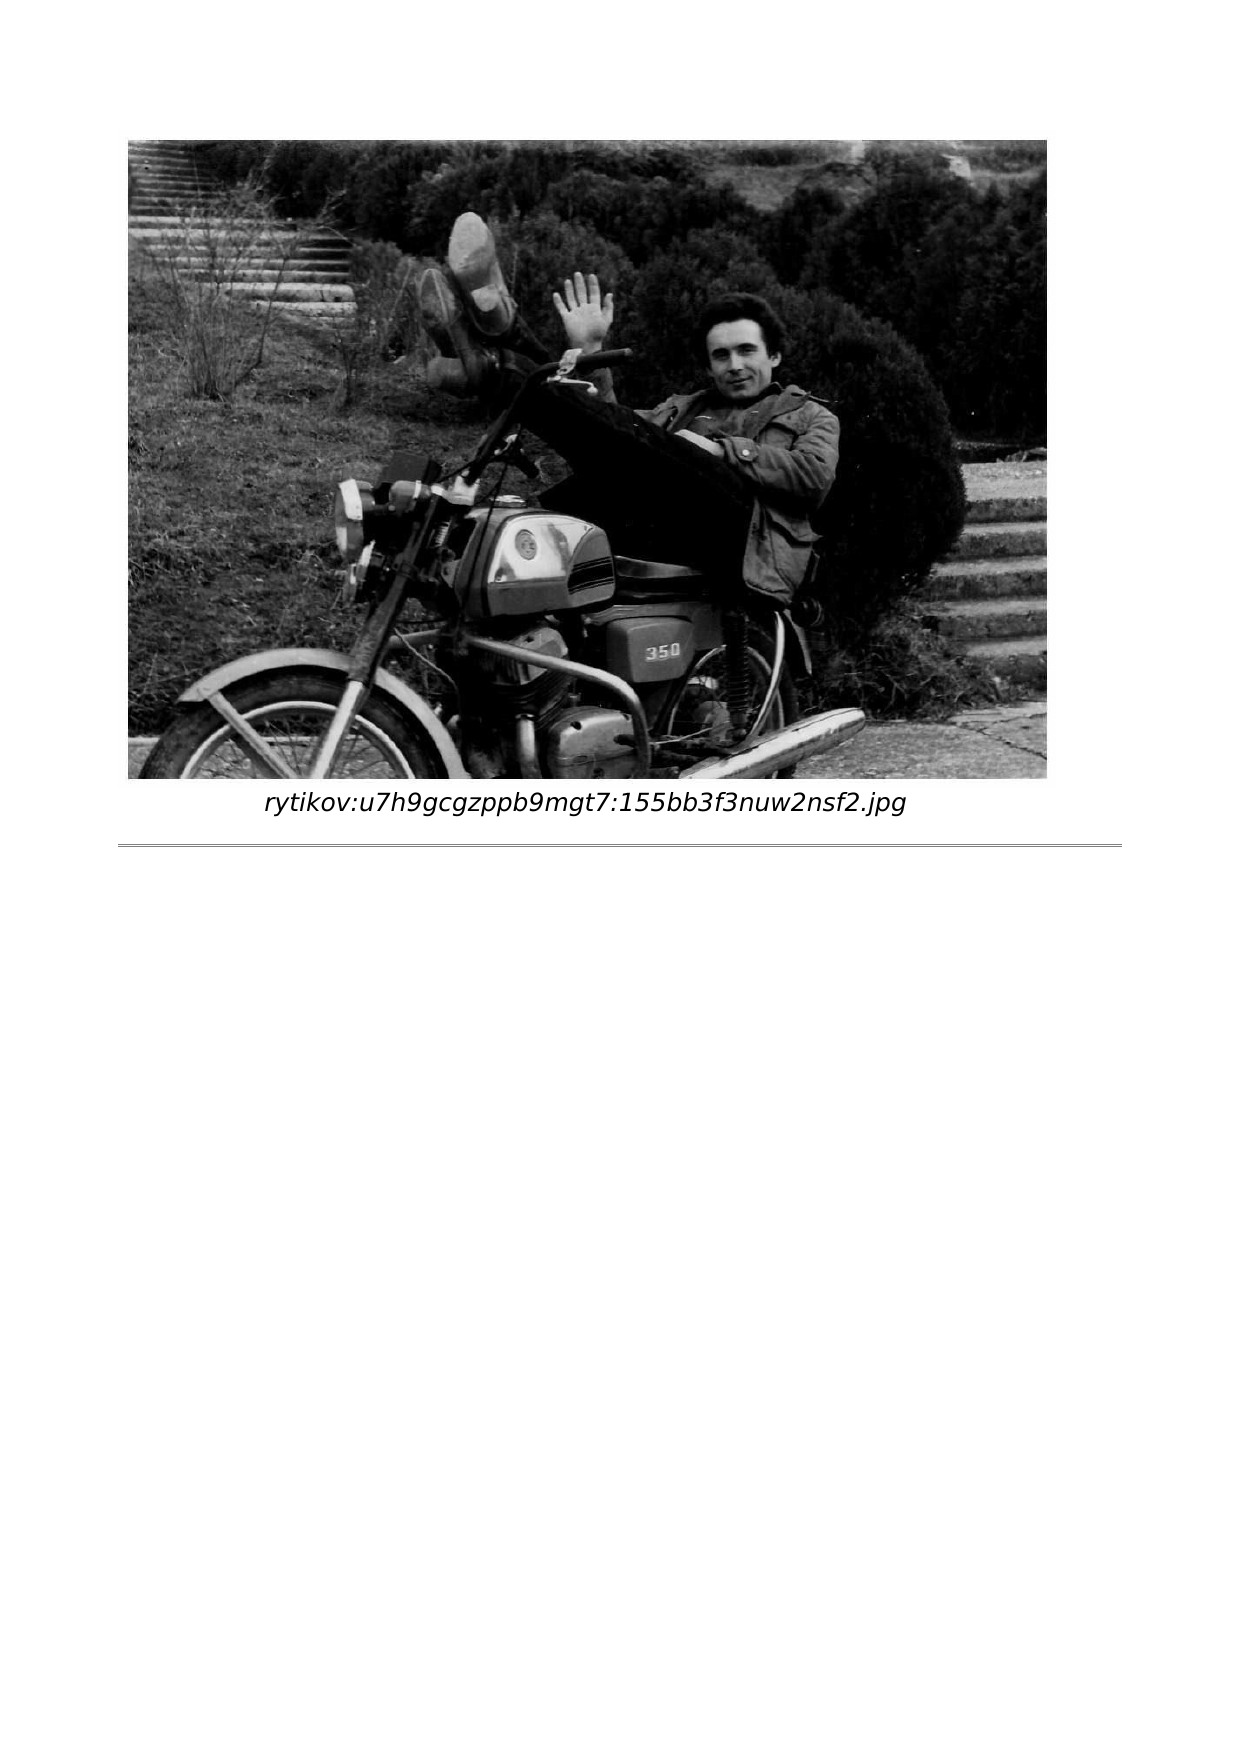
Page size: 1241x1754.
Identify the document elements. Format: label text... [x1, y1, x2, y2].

text rytikov:u7h9gcgzppb9mgt7:155bb3f3nuw2nsf2.jpg [118, 788, 1056, 817]
picture [118, 130, 1056, 788]
